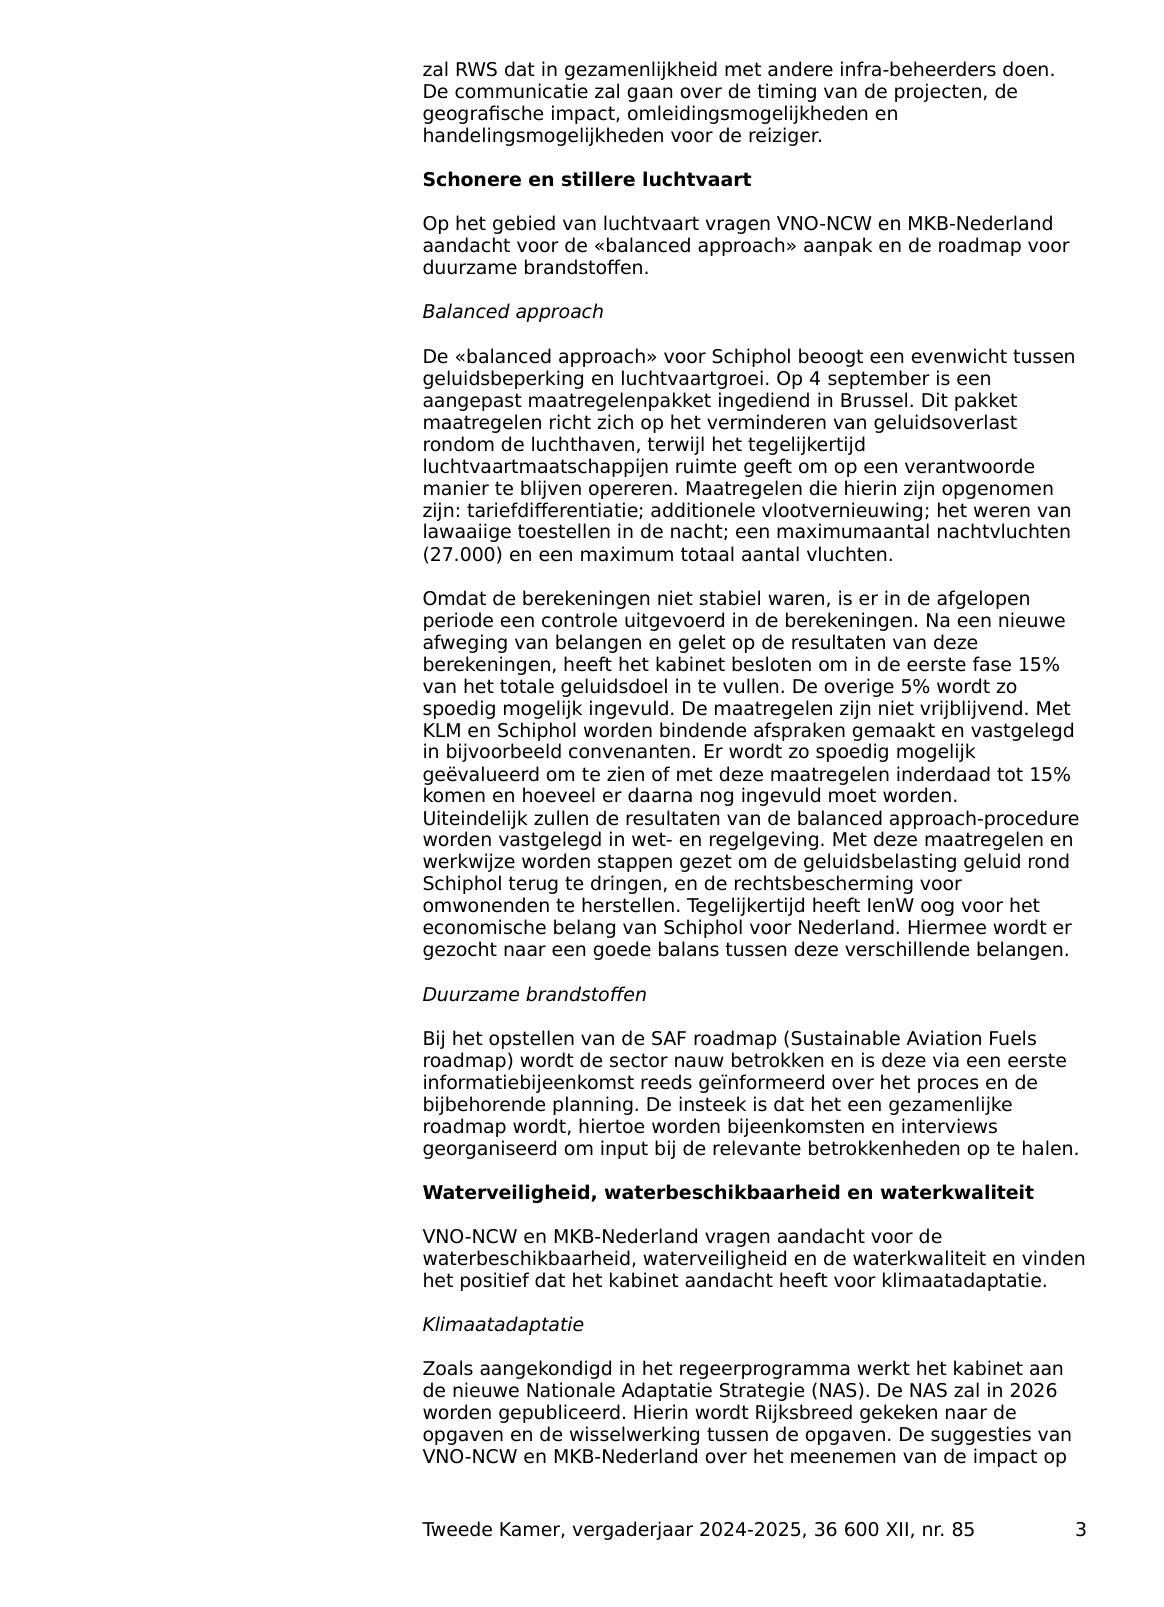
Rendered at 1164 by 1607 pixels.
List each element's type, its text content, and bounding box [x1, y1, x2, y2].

text Omdat de berekeningen niet stabiel waren, is er in de afgelopen periode een controle uitgevoerd in de berekeningen. Na een nieuwe afweging van belangen en gelet op de resultaten van deze berekeningen, heeft het kabinet besloten om in de eerste fase 15% van het totale geluidsdoel in te vullen. De overige 5% wordt zo spoedig mogelijk ingevuld. De maatregelen zijn niet vrijblijvend. Met KLM en Schiphol worden bindende afspraken gemaakt en vastgelegd in bijvoorbeeld convenanten. Er wordt zo spoedig mogelijk geëvalueerd om te zien of met deze maatregelen inderdaad tot 15% komen en hoeveel er daarna nog ingevuld moet worden. [422, 588, 1087, 807]
text Uiteindelijk zullen de resultaten van de balanced approach-procedure worden vastgelegd in wet- en regelgeving. Met deze maatregelen en werkwijze worden stappen gezet om de geluidsbelasting geluid rond Schiphol terug te dringen, en de rechtsbescherming voor omwonenden te herstellen. Tegelijkertijd heeft IenW oog voor het economische belang van Schiphol voor Nederland. Hiermee wordt er gezocht naar een goede balans tussen deze verschillende belangen. [422, 807, 1087, 961]
subtitle Duurzame brandstoffen [422, 983, 1087, 1005]
text Op het gebied van luchtvaart vragen VNO-NCW en MKB-Nederland aandacht voor de «balanced approach» aanpak en de roadmap voor duurzame brandstoffen. [422, 213, 1087, 279]
text Zoals aangekondigd in het regeerprogramma werkt het kabinet aan de nieuwe Nationale Adaptatie Strategie (NAS). De NAS zal in 2026 worden gepubliceerd. Hierin wordt Rijksbreed gekeken naar de opgaven en de wisselwerking tussen de opgaven. De suggesties van VNO-NCW en MKB-Nederland over het meenemen van de impact op [422, 1358, 1087, 1468]
text Bij het opstellen van de SAF roadmap (Sustainable Aviation Fuels roadmap) wordt de sector nauw betrokken en is deze via een eerste informatiebijeenkomst reeds geïnformeerd over het proces en de bijbehorende planning. De insteek is dat het een gezamenlijke roadmap wordt, hiertoe worden bijeenkomsten en interviews georganiseerd om input bij de relevante betrokkenheden op te halen. [422, 1028, 1087, 1159]
subtitle Balanced approach [422, 301, 1087, 323]
text De «balanced approach» voor Schiphol beoogt een evenwicht tussen geluidsbeperking en luchtvaartgroei. Op 4 september is een aangepast maatregelenpakket ingediend in Brussel. Dit pakket maatregelen richt zich op het verminderen van geluidsoverlast rondom de luchthaven, terwijl het tegelijkertijd luchtvaartmaatschappijen ruimte geeft om op een verantwoorde manier te blijven opereren. Maatregelen die hierin zijn opgenomen zijn: tariefdifferentiatie; additionele vlootvernieuwing; het weren van lawaaiige toestellen in de nacht; een maximumaantal nachtvluchten (27.000) en een maximum totaal aantal vluchten. [422, 346, 1087, 565]
subtitle Schonere en stillere luchtvaart [422, 169, 1087, 191]
subtitle Klimaatadaptatie [422, 1314, 1087, 1336]
subtitle Waterveiligheid, waterbeschikbaarheid en waterkwaliteit [422, 1182, 1087, 1204]
text VNO-NCW en MKB-Nederland vragen aandacht voor de waterbeschikbaarheid, waterveiligheid en de waterkwaliteit en vinden het positief dat het kabinet aandacht heeft voor klimaatadaptatie. [422, 1226, 1087, 1292]
text zal RWS dat in gezamenlijkheid met andere infra-beheerders doen. De communicatie zal gaan over de timing van de projecten, de geografische impact, omleidingsmogelijkheden en handelingsmogelijkheden voor de reiziger. [422, 59, 1087, 147]
